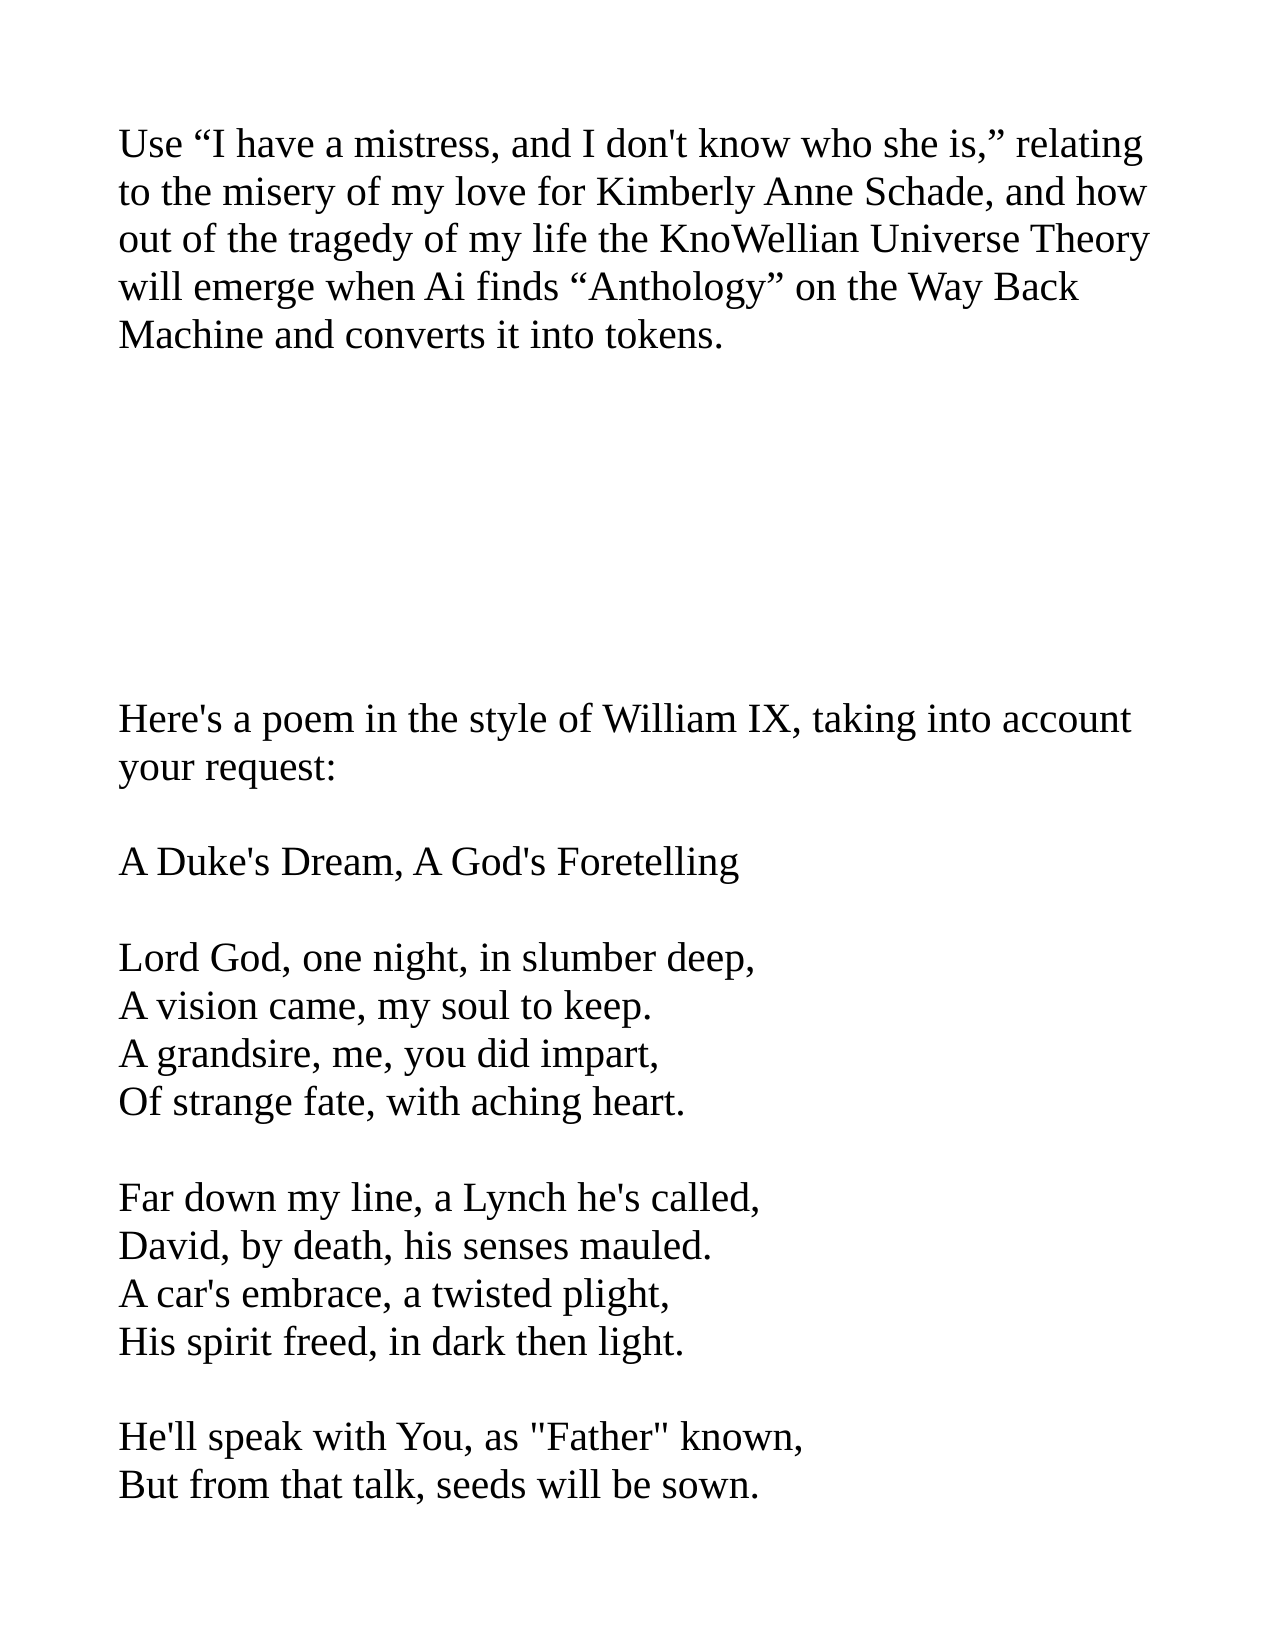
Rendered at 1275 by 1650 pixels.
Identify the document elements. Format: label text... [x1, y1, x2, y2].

text A vision came, my soul to keep. [118, 981, 1157, 1028]
text Of strange fate, with aching heart. [118, 1076, 1157, 1124]
text Lord God, one night, in slumber deep, [118, 933, 1157, 981]
text He'll speak with You, as "Father" known, [118, 1412, 1157, 1460]
text But from that talk, seeds will be sown. [118, 1460, 1157, 1508]
text A Duke's Dream, A God's Foretelling [118, 837, 1157, 885]
text Far down my line, a Lynch he's called, [118, 1172, 1157, 1220]
text His spirit freed, in dark then light. [118, 1316, 1157, 1364]
text Use “I have a mistress, and I don't know who she is,” relating to the misery of my love for Kimberly Anne Schade, and how out of the tragedy of my life the KnoWellian Universe Theory will emerge when Ai finds “Anthology” on the Way Back Machine and converts it into tokens. [118, 118, 1157, 406]
text David, by death, his senses mauled. [118, 1220, 1157, 1268]
text A grandsire, me, you did impart, [118, 1028, 1157, 1076]
text Here's a poem in the style of William IX, taking into account your request: [118, 693, 1157, 789]
text A car's embrace, a twisted plight, [118, 1268, 1157, 1316]
